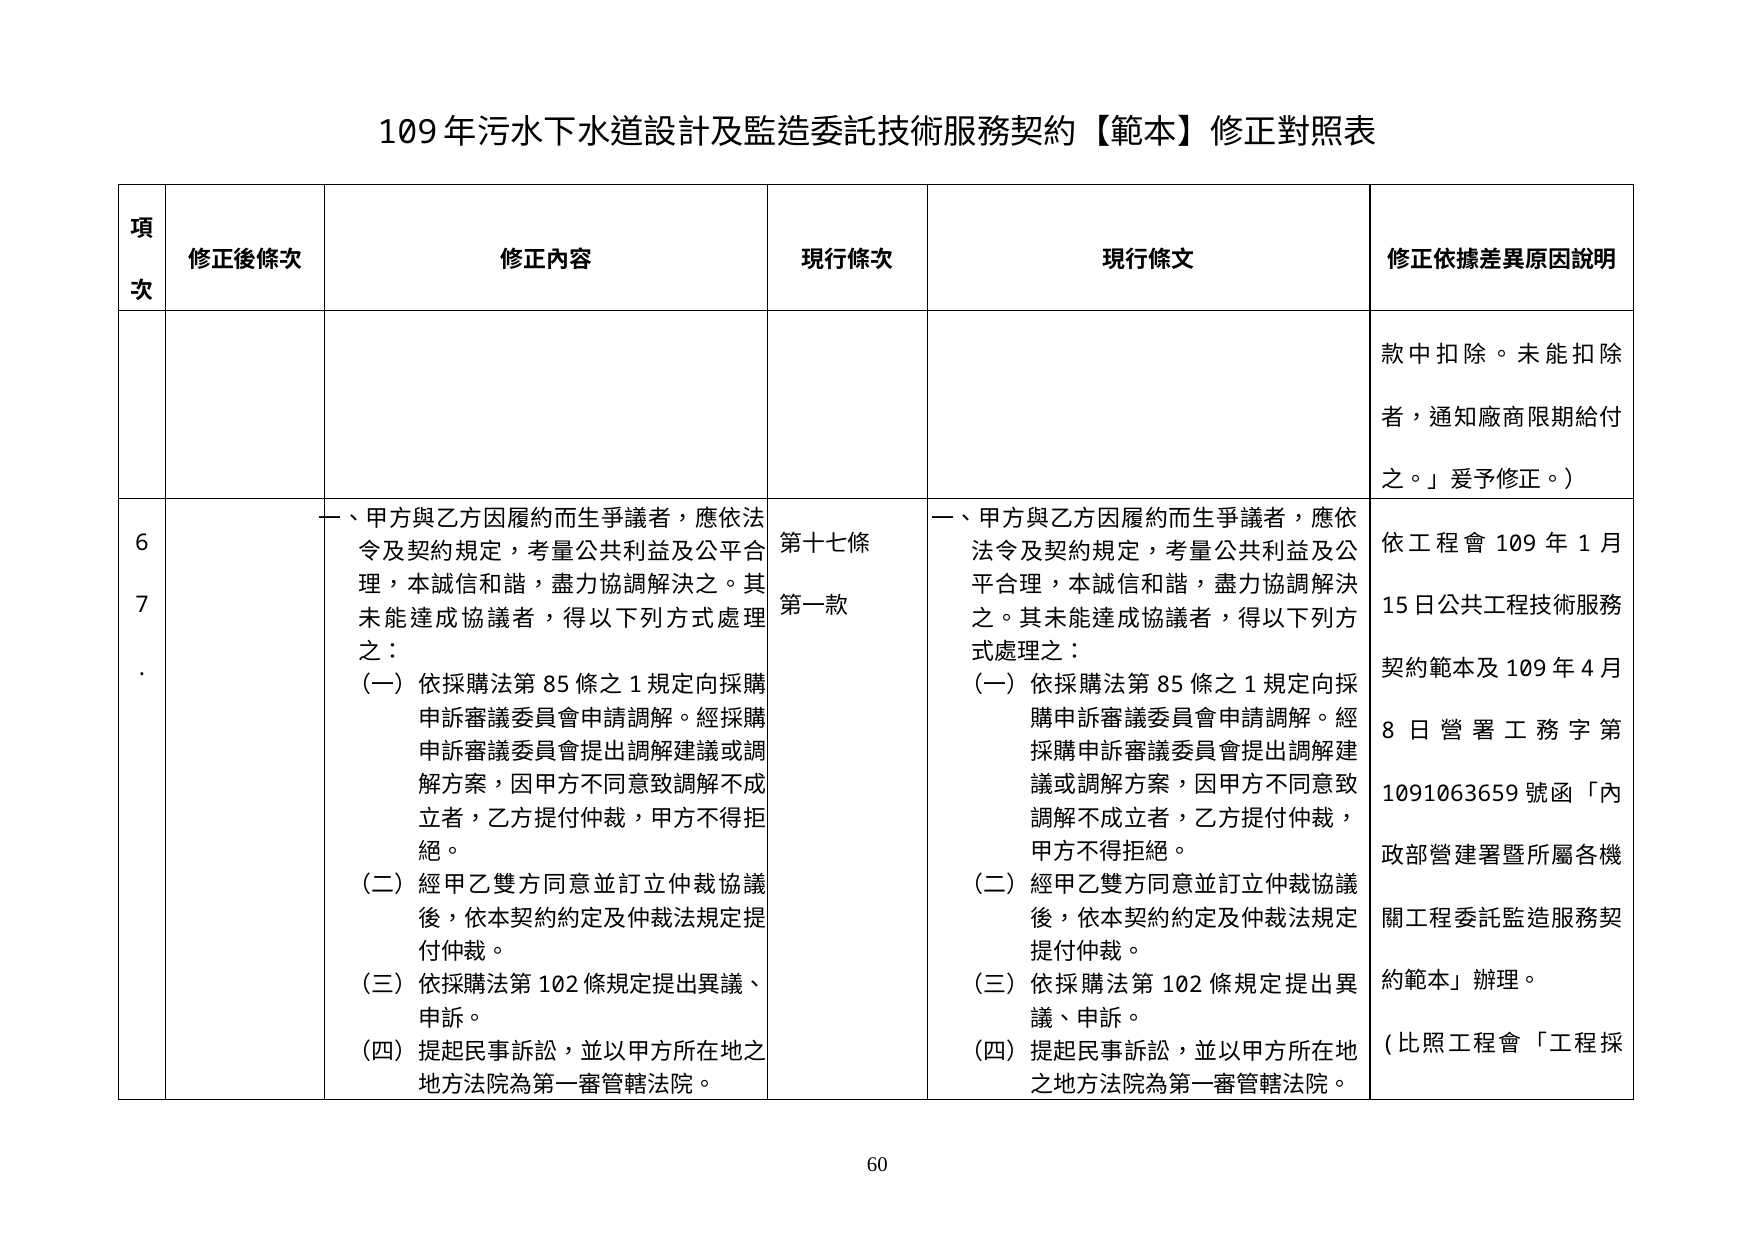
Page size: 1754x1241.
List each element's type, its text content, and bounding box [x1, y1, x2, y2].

table_cell [768, 311, 927, 498]
table_header 現行條文 [928, 185, 1369, 310]
table_cell [119, 311, 165, 498]
table_cell [119, 499, 165, 1099]
table_cell [166, 311, 324, 498]
table_cell 款中扣除。未能扣除者，通知廠商限期給付之。」爰予修正。） [1371, 311, 1633, 498]
table_cell [928, 311, 1369, 498]
table_cell [325, 311, 767, 498]
table_cell 一、甲方與乙方因履約而生爭議者，應依法令及契約規定，考量公共利益及公平合理，本誠信和諧，盡力協調解決之。其未能達成協議者，得以下列方式處理之： （一） 依採購法第85條之1規定向採購申訴審議委員會申請調解。經採購申訴審議委員會提出調解建議或調解方案，因甲方不同意致調解不成立者，乙方提付仲裁，甲方不得拒絕。 （二） 經甲乙雙方同意並訂立仲裁協議後，依本契約約定及仲裁法規定提付仲裁。 （三） 依採購法第102條規定提出異議、申訴。 （四） 提起民事訴訟，並以甲方所在地之地方法院為第一審管轄法院。 （五） 依其他法律申(聲)請調解。 （六）契約雙方合意成立爭議處理小組協調爭議。 （七）依契約或雙方合意之其他方式處理。 [325, 499, 767, 1099]
table_cell 第十七條 第一款 [768, 499, 927, 1099]
table_header 現行條次 [768, 185, 927, 310]
table_header 修正依據差異原因說明 [1371, 185, 1633, 310]
table_header 修正內容 [325, 185, 767, 310]
table_header 修正後條次 [166, 185, 324, 310]
table_cell [166, 499, 324, 1099]
table_cell 依工程會109年1月15日公共工程技術服務契約範本及109年4月8日營署工務字第1091063659號函「內政部營建署暨所屬各機關工程委託監造服務契約範本」辦理。 (比照工程會「工程採 [1371, 499, 1633, 1099]
table_cell 一、甲方與乙方因履約而生爭議者，應依法令及契約規定，考量公共利益及公平合理，本誠信和諧，盡力協調解決之。其未能達成協議者，得以下列方式處理之： （一） 依採購法第85條之1規定向採購申訴審議委員會申請調解。經採購申訴審議委員會提出調解建議或調解方案，因甲方不同意致調解不成立者，乙方提付仲裁，甲方不得拒絕。 （二） 經甲乙雙方同意並訂立仲裁協議後，依本契約約定及仲裁法規定提付仲裁。 （三） 依採購法第102條規定提出異議、申訴。 （四） 提起民事訴訟，並以甲方所在地之地方法院為第一審管轄法院。 [928, 499, 1369, 1099]
table_header 項次 [119, 185, 165, 310]
